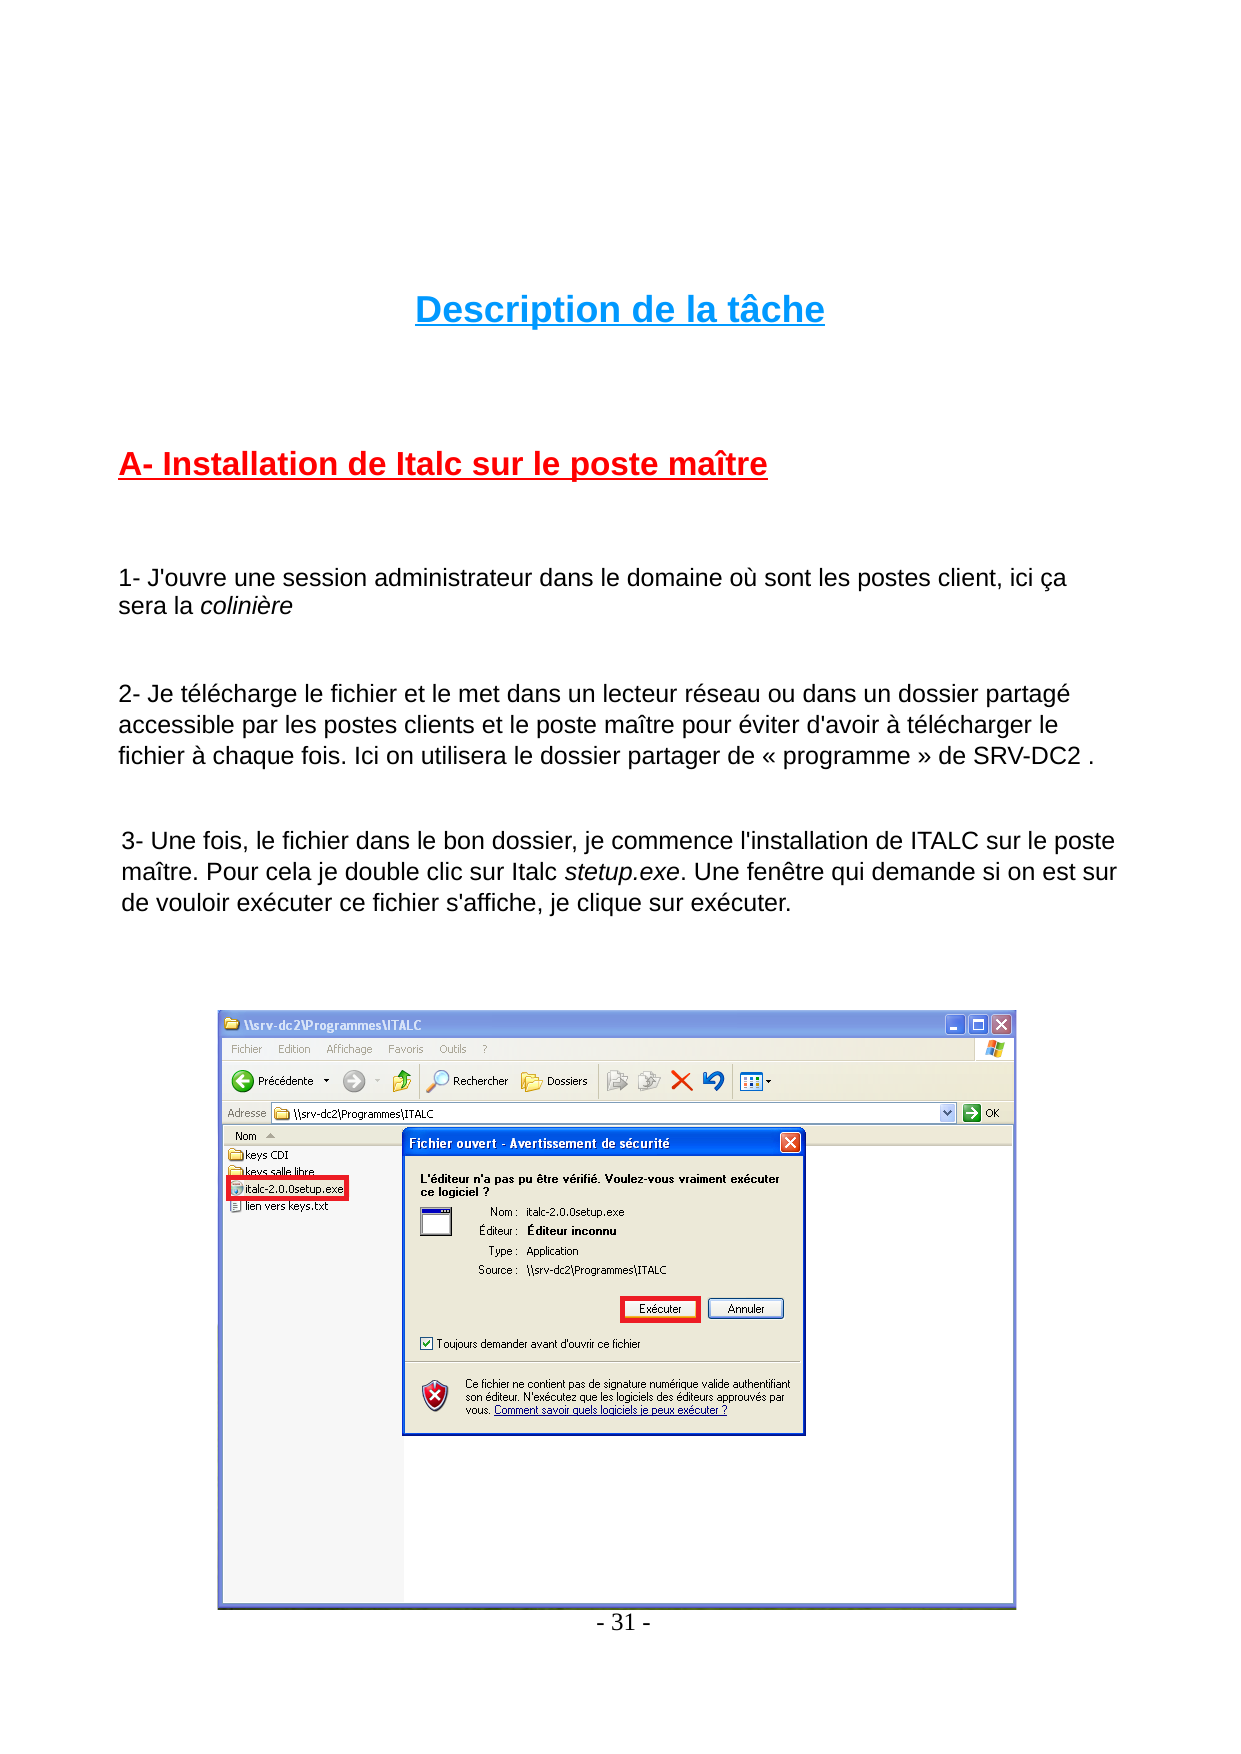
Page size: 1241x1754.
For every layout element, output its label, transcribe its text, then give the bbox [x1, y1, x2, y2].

text 1- J'ouvre une session administrateur dans le domaine où sont les postes client, ici ça sera la colinière [118, 562, 1122, 620]
text 3- Une fois, le fichier dans le bon dossier, je commence l'installation de ITALC sur le poste maître. Pour cela je double clic sur Italc stetup.exe. Une fenêtre qui demande si on est sur de vouloir exécuter ce fichier s'affiche, je clique sur exécuter. [121, 823, 1119, 917]
subtitle Description de la tâche [118, 287, 1122, 330]
text 2- Je télécharge le fichier et le met dans un lecteur réseau ou dans un dossier partagé accessible par les postes clients et le poste maître pour éviter d'avoir à télécharger le fichier à chaque fois. Ici on utilisera le dossier partager de « programme » de SRV-DC2 . [118, 676, 1122, 770]
subtitle A- Installation de Italc sur le poste maître [118, 444, 1122, 483]
picture [217, 1010, 1017, 1610]
